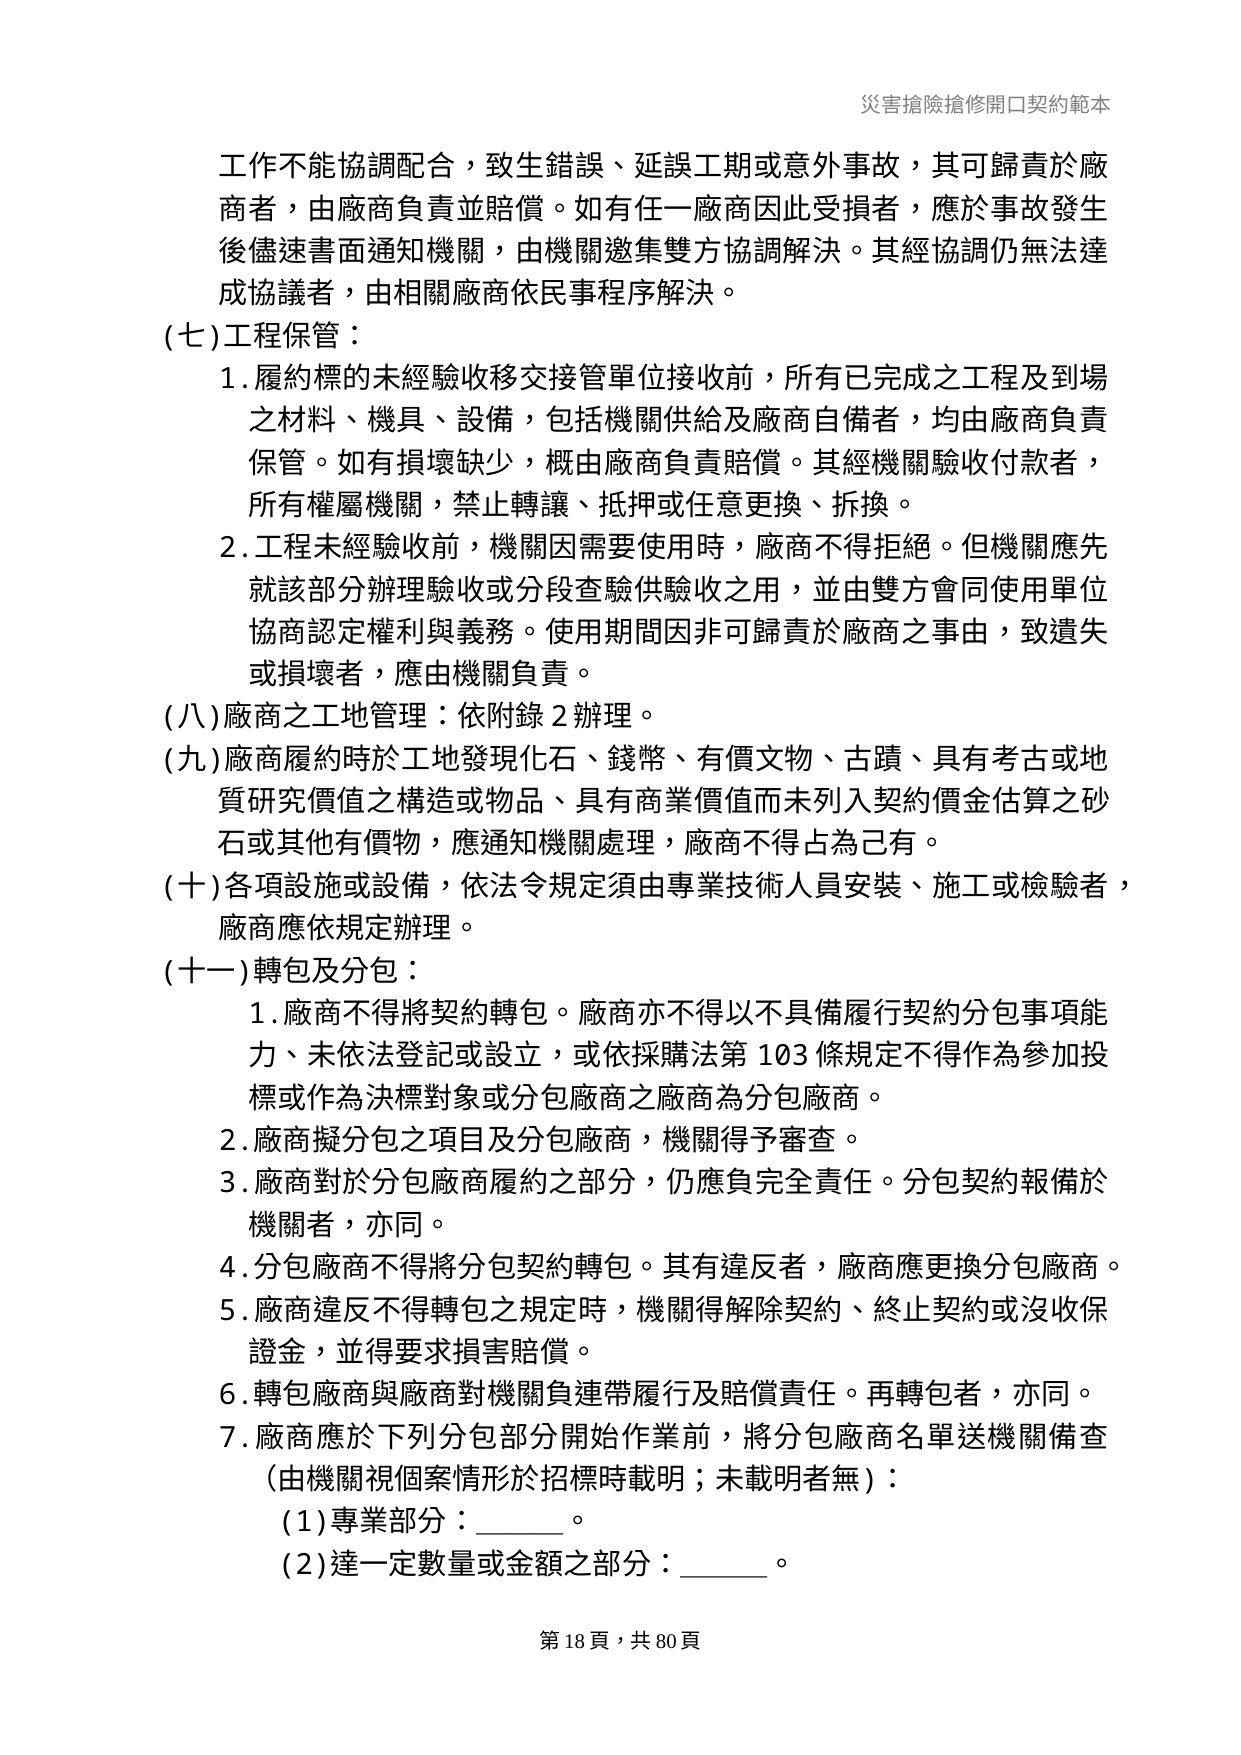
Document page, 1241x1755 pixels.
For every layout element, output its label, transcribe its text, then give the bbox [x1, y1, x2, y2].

text 1.廠商不得將契約轉包。廠商亦不得以不具備履行契約分包事項能力、未依法登記或設立，或依採購法第103條規定不得作為參加投標或作為決標對象或分包廠商之廠商為分包廠商。 [248, 989, 1110, 1117]
text 7.廠商應於下列分包部分開始作業前，將分包廠商名單送機關備查（由機關視個案情形於招標時載明；未載明者無)： [218, 1413, 1110, 1498]
text 5.廠商違反不得轉包之規定時，機關得解除契約、終止契約或沒收保證金，並得要求損害賠償。 [218, 1286, 1110, 1371]
text 1.履約標的未經驗收移交接管單位接收前，所有已完成之工程及到場之材料、機具、設備，包括機關供給及廠商自備者，均由廠商負責保管。如有損壞缺少，概由廠商負責賠償。其經機關驗收付款者，所有權屬機關，禁止轉讓、抵押或任意更換、拆換。 [218, 354, 1110, 524]
text 3.廠商對於分包廠商履約之部分，仍應負完全責任。分包契約報備於機關者，亦同。 [218, 1159, 1110, 1244]
text (十)各項設施或設備，依法令規定須由專業技術人員安裝、施工或檢驗者，廠商應依規定辦理。 [159, 862, 1110, 947]
text 2.廠商擬分包之項目及分包廠商，機關得予審查。 [218, 1117, 1110, 1159]
text (十一)轉包及分包： [159, 947, 1110, 989]
text 2.工程未經驗收前，機關因需要使用時，廠商不得拒絕。但機關應先就該部分辦理驗收或分段查驗供驗收之用，並由雙方會同使用單位協商認定權利與義務。使用期間因非可歸責於廠商之事由，致遺失或損壞者，應由機關負責。 [218, 524, 1110, 693]
text (2)達一定數量或金額之部分：＿＿＿。 [278, 1540, 1110, 1583]
text (九)廠商履約時於工地發現化石、錢幣、有價文物、古蹟、具有考古或地質研究價值之構造或物品、具有商業價值而未列入契約價金估算之砂石或其他有價物，應通知機關處理，廠商不得占為己有。 [159, 735, 1110, 862]
text 6.轉包廠商與廠商對機關負連帶履行及賠償責任。再轉包者，亦同。 [218, 1371, 1110, 1413]
text (八)廠商之工地管理：依附錄2辦理。 [159, 693, 1110, 735]
text 工作不能協調配合，致生錯誤、延誤工期或意外事故，其可歸責於廠商者，由廠商負責並賠償。如有任一廠商因此受損者，應於事故發生後儘速書面通知機關，由機關邀集雙方協調解決。其經協調仍無法達成協議者，由相關廠商依民事程序解決。 [218, 143, 1110, 312]
text (1)專業部分：＿＿＿。 [278, 1498, 1110, 1540]
text (七)工程保管： [159, 312, 1110, 354]
text 4.分包廠商不得將分包契約轉包。其有違反者，廠商應更換分包廠商。 [218, 1244, 1110, 1286]
